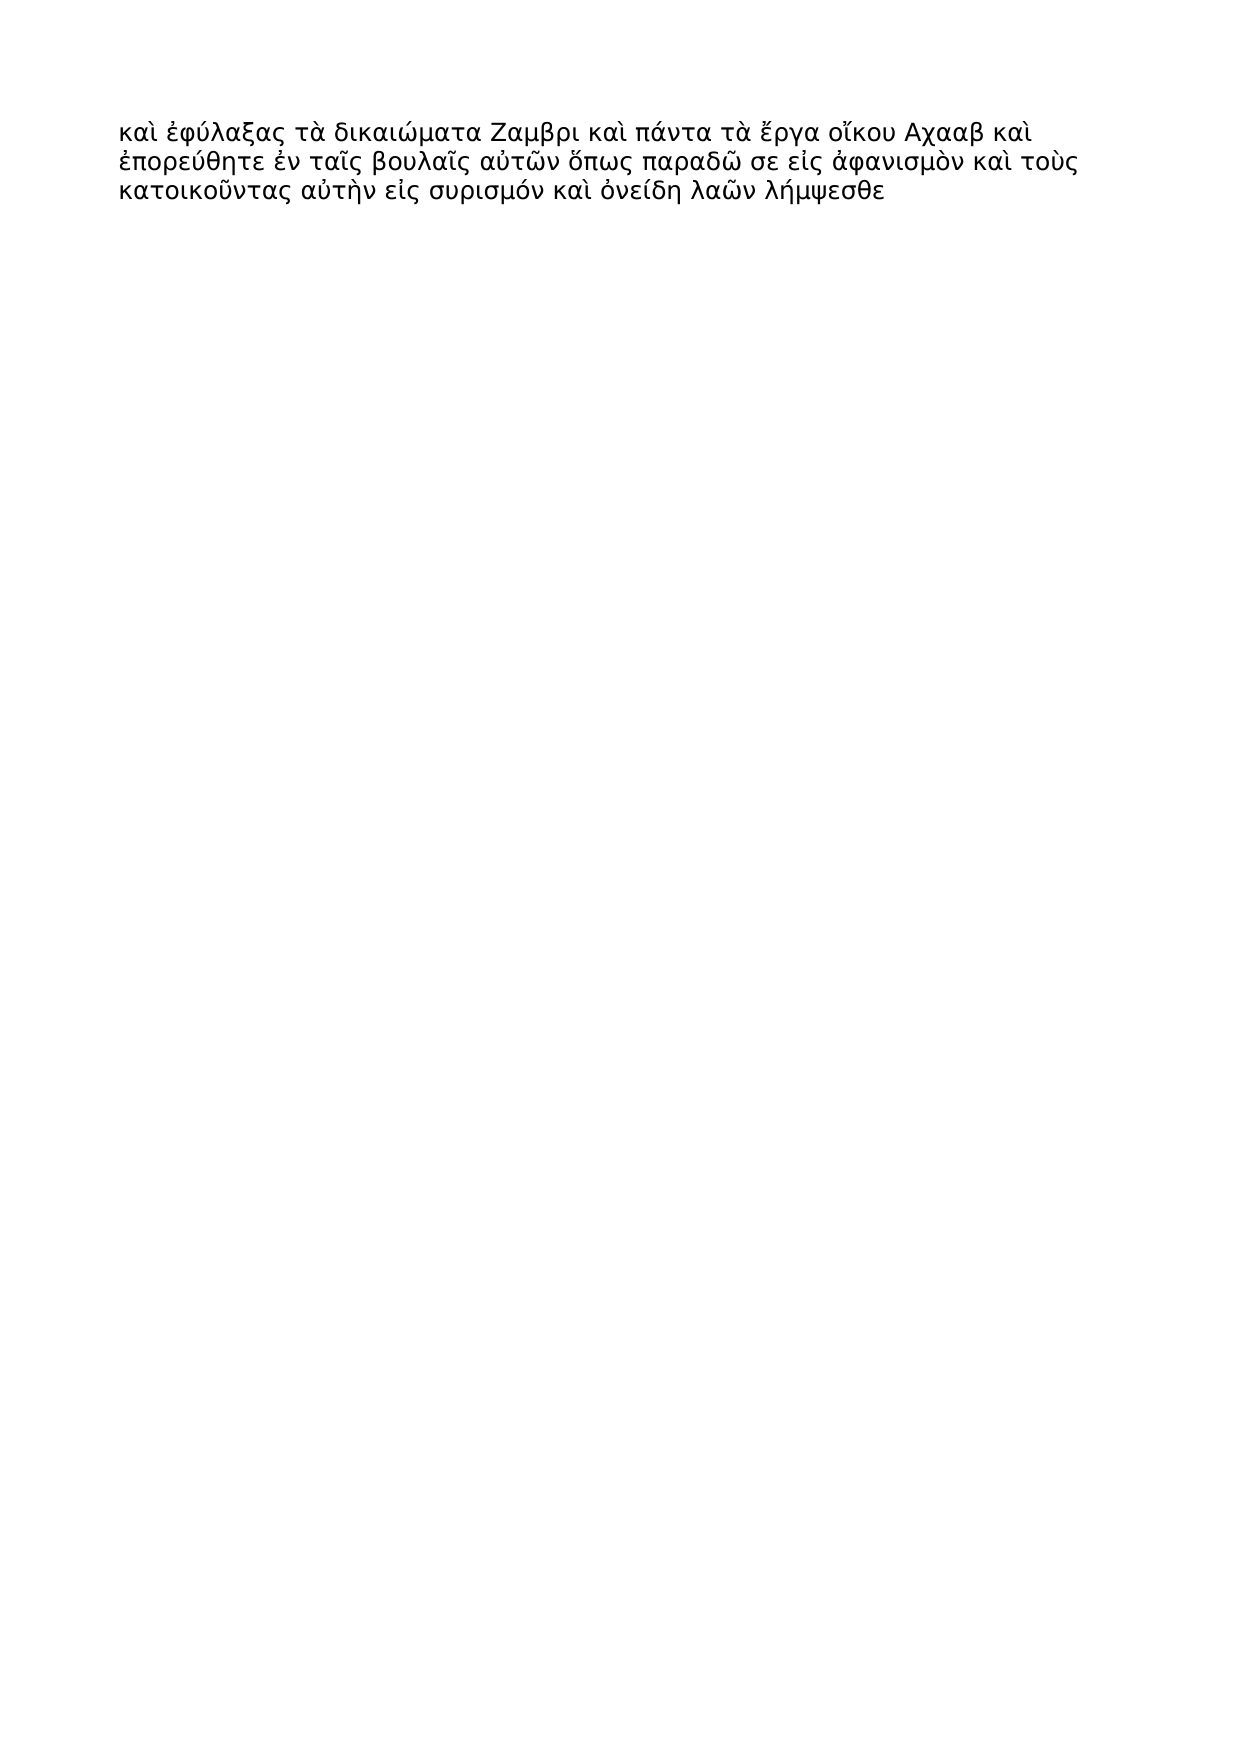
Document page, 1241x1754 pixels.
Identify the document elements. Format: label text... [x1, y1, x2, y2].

text καὶ ἐφύλαξας τὰ δικαιώματα Ζαμβρι καὶ πάντα τὰ ἔργα οἴκου Αχααβ καὶ ἐπορεύθητε ἐν ταῖς βουλαῖς αὐτῶν ὅπως παραδῶ σε εἰς ἀφανισμὸν καὶ τοὺς κατοικοῦντας αὐτὴν εἰς συρισμόν καὶ ὀνείδη λαῶν λήμψεσθε [118, 118, 1122, 206]
